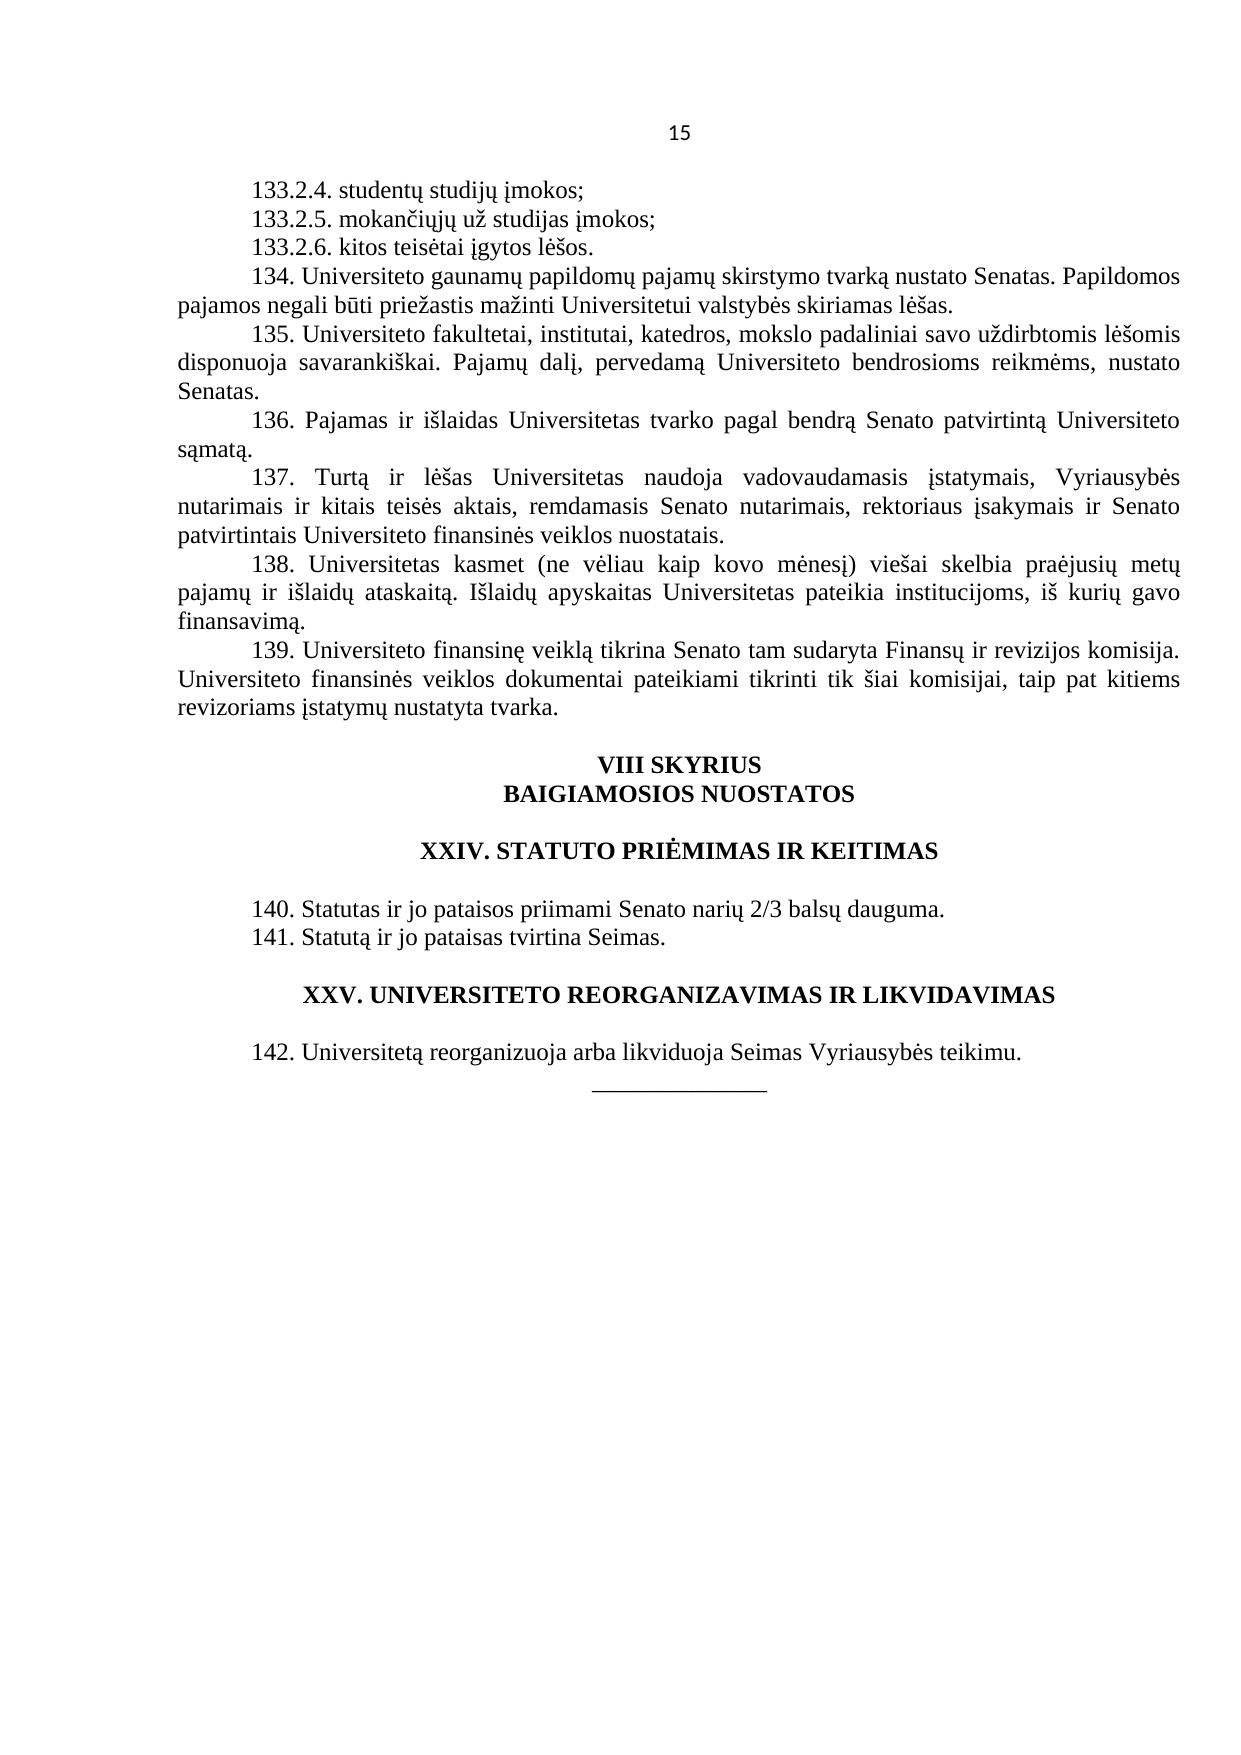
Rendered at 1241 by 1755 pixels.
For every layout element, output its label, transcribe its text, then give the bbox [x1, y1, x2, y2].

text XXIV. Statuto priėmimas ir keitimas [177, 836, 1181, 865]
text 137. Turtą ir lėšas Universitetas naudoja vadovaudamasis įstatymais, Vyriausybės nutarimais ir kitais teisės aktais, remdamasis Senato nutarimais, rektoriaus įsakymais ir Senato patvirtintais Universiteto finansinės veiklos nuostatais. [177, 462, 1181, 549]
text 134. Universiteto gaunamų papildomų pajamų skirstymo tvarką nustato Senatas. Papildomos pajamos negali būti priežastis mažinti Universitetui valstybės skiriamas lėšas. [177, 261, 1181, 319]
text 141. Statutą ir jo pataisas tvirtina Seimas. [177, 922, 1181, 951]
text 140. Statutas ir jo pataisos priimami Senato narių 2/3 balsų dauguma. [177, 894, 1181, 922]
text ______________ [177, 1066, 1181, 1095]
text 133.2.6. kitos teisėtai įgytos lėšos. [177, 232, 1181, 261]
text baigiamosios nuostatos [177, 779, 1181, 807]
text 136. Pajamas ir išlaidas Universitetas tvarko pagal bendrą Senato patvirtintą Universiteto sąmatą. [177, 405, 1181, 462]
text 133.2.4. studentų studijų įmokos; [177, 175, 1181, 204]
text 133.2.5. mokančiųjų už studijas įmokos; [177, 204, 1181, 232]
text VIII SKYRIUS [177, 750, 1181, 779]
text 142. Universitetą reorganizuoja arba likviduoja Seimas Vyriausybės teikimu. [177, 1037, 1181, 1066]
text 139. Universiteto finansinę veiklą tikrina Senato tam sudaryta Finansų ir revizijos komisija. Universiteto finansinės veiklos dokumentai pateikiami tikrinti tik šiai komisijai, taip pat kitiems revizoriams įstatymų nustatyta tvarka. [177, 635, 1181, 721]
text 135. Universiteto fakultetai, institutai, katedros, mokslo padaliniai savo uždirbtomis lėšomis disponuoja savarankiškai. Pajamų dalį, pervedamą Universiteto bendrosioms reikmėms, nustato Senatas. [177, 319, 1181, 405]
text 138. Universitetas kasmet (ne vėliau kaip kovo mėnesį) viešai skelbia praėjusių metų pajamų ir išlaidų ataskaitą. Išlaidų apyskaitas Universitetas pateikia institucijoms, iš kurių gavo finansavimą. [177, 549, 1181, 635]
text XXV. Universiteto reorganizavimas ir likvidavimas [177, 980, 1181, 1009]
